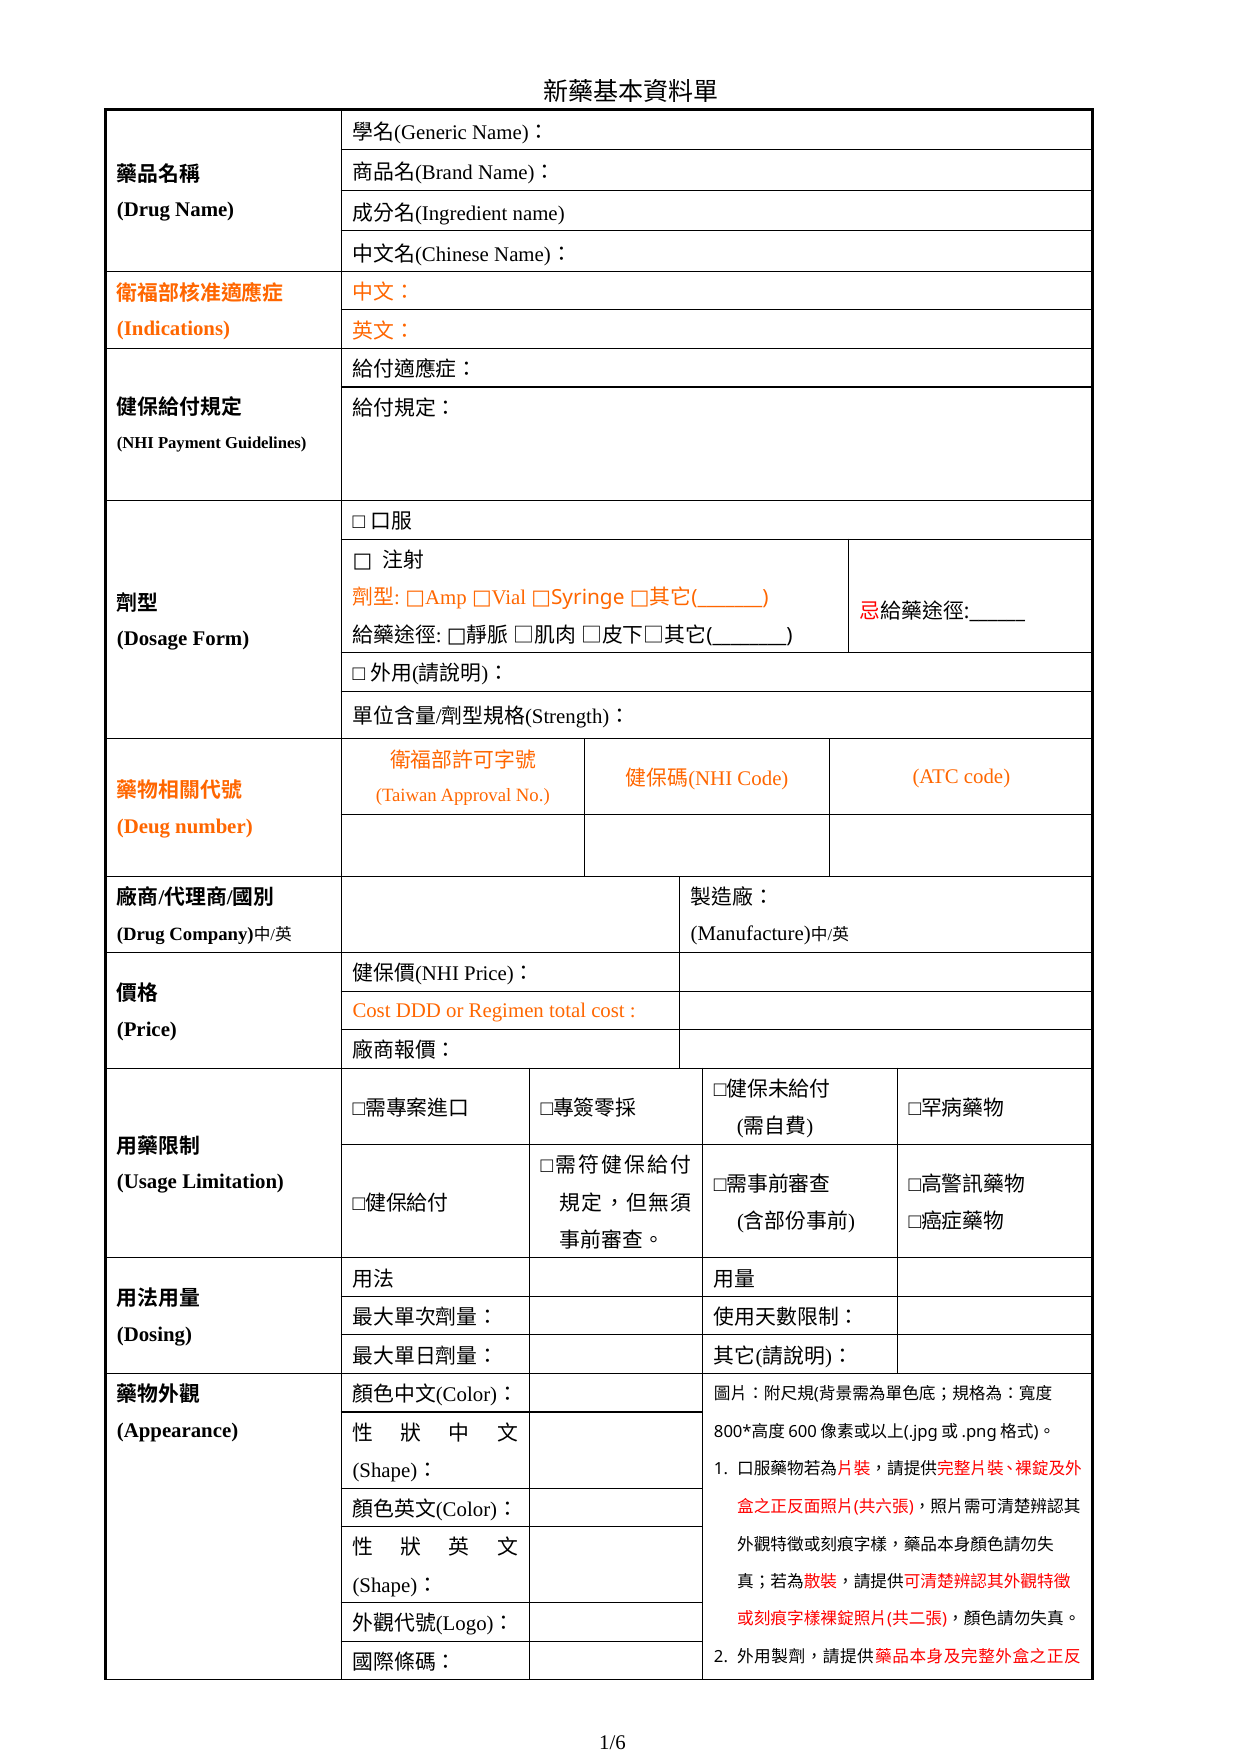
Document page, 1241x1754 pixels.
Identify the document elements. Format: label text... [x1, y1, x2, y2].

table_header 藥品名稱 (Drug Name) [107, 111, 341, 271]
table_cell 忌給藥途徑:______ [849, 540, 1091, 652]
table_cell [342, 877, 679, 952]
table_cell 商品名(Brand Name)： [342, 150, 1091, 189]
table_cell □健保未給付 (需自費) [703, 1069, 897, 1144]
table_cell 給付適應症： [342, 349, 1091, 386]
table_cell 單位含量/劑型規格(Strength)： [342, 692, 1091, 738]
table_cell 價格 (Price) [107, 953, 341, 1068]
table_cell 用法用量 (Dosing) [107, 1258, 341, 1373]
table_cell [530, 1603, 702, 1641]
table_cell 注射 劑型: □Amp □Vial □Syringe □其它(_______) 給藥途徑: □靜脈 □肌肉 □皮下□其它(________) [342, 540, 848, 652]
text 新藥基本資料單 [118, 71, 1144, 108]
table_cell [530, 1335, 702, 1373]
table_cell 其它(請說明)： [703, 1335, 897, 1373]
table_cell □罕病藥物 [898, 1069, 1091, 1144]
table_cell □專簽零採 [530, 1069, 702, 1144]
table_cell □高警訊藥物 □癌症藥物 [898, 1145, 1091, 1257]
table_cell [530, 1642, 702, 1679]
table_cell 顏色中文(Color)： [342, 1374, 529, 1411]
table_cell 健保價(NHI Price)： [342, 953, 679, 991]
table_cell □健保給付 [342, 1145, 529, 1257]
table_cell 國際條碼： [342, 1642, 529, 1679]
table_cell 製造廠： (Manufacture)中/英 [680, 877, 1091, 952]
table_cell □ 外用(請說明)： [342, 653, 1091, 691]
table_cell (ATC code) [830, 739, 1091, 814]
table_cell □需事前審查 (含部份事前) [703, 1145, 897, 1257]
table_cell [680, 953, 1091, 991]
table_cell 顏色英文(Color)： [342, 1489, 529, 1526]
table_cell [680, 1030, 1091, 1068]
table_cell 廠商/代理商/國別 (Drug Company)中/英 [107, 877, 341, 952]
table_cell 廠商報價： [342, 1030, 679, 1068]
table_cell [530, 1489, 702, 1526]
table_cell 用量 [703, 1258, 897, 1296]
table_cell □需專案進口 [342, 1069, 529, 1144]
table_cell 外觀代號(Logo)： [342, 1603, 529, 1641]
table_cell 用藥限制 (Usage Limitation) [107, 1069, 341, 1257]
table_cell 藥物相關代號 (Deug number) [107, 739, 341, 876]
table_cell 健保給付規定 (NHI Payment Guidelines) [107, 349, 341, 500]
table_header 學名(Generic Name)： [342, 111, 1091, 149]
table_cell 圖片：附尺規(背景需為單色底；規格為：寬度800*高度600像素或以上(.jpg或 .png格式)。 口服藥物若為片裝，請提供完整片裝、裸錠及外盒之正反面照片(共六張)，照片需可清楚辨認其外觀特徵或刻痕字樣，藥品本身顏色請勿失真；若為散裝，請提供可清楚辨認其外觀特徵或刻痕字樣裸錠照片(共二張)，顏色請勿失真。 外用製劑，請提供藥品本身及完整外盒之正反 [703, 1374, 1091, 1679]
table_cell 給付規定： [342, 388, 1091, 500]
table_cell 藥物外觀 (Appearance) [107, 1374, 341, 1679]
table_cell 衛福部核准適應症 (Indications) [107, 272, 341, 348]
table_cell [342, 815, 584, 876]
table_cell [530, 1258, 702, 1296]
table_cell Cost DDD or Regimen total cost : [342, 992, 679, 1029]
table_cell [680, 992, 1091, 1029]
table_cell 成分名(Ingredient name) [342, 191, 1091, 230]
table_cell 中文名(Chinese Name)： [342, 231, 1091, 271]
table_cell □ 口服 [342, 501, 1091, 538]
table_cell [530, 1374, 702, 1411]
table_cell 健保碼(NHI Code) [585, 739, 829, 814]
table_cell 最大單日劑量： [342, 1335, 529, 1373]
table_cell [530, 1413, 702, 1487]
table_cell 最大單次劑量： [342, 1297, 529, 1334]
table_cell [530, 1527, 702, 1602]
table_cell [585, 815, 829, 876]
table_cell 衛福部許可字號 (Taiwan Approval No.) [342, 739, 584, 814]
table_cell [898, 1297, 1091, 1334]
table_cell 英文： [342, 310, 1091, 348]
table_cell [530, 1297, 702, 1334]
table_cell 劑型 (Dosage Form) [107, 501, 341, 738]
table_cell 中文： [342, 272, 1091, 309]
table_cell [830, 815, 1091, 876]
table_cell □需符健保給付規定，但無須事前審查。 [530, 1145, 702, 1257]
table_cell 用法 [342, 1258, 529, 1296]
table_cell 性狀中文(Shape)： [342, 1413, 529, 1487]
table_cell [898, 1335, 1091, 1373]
table_cell 使用天數限制： [703, 1297, 897, 1334]
table_cell [898, 1258, 1091, 1296]
table_cell 性狀英文(Shape)： [342, 1527, 529, 1602]
